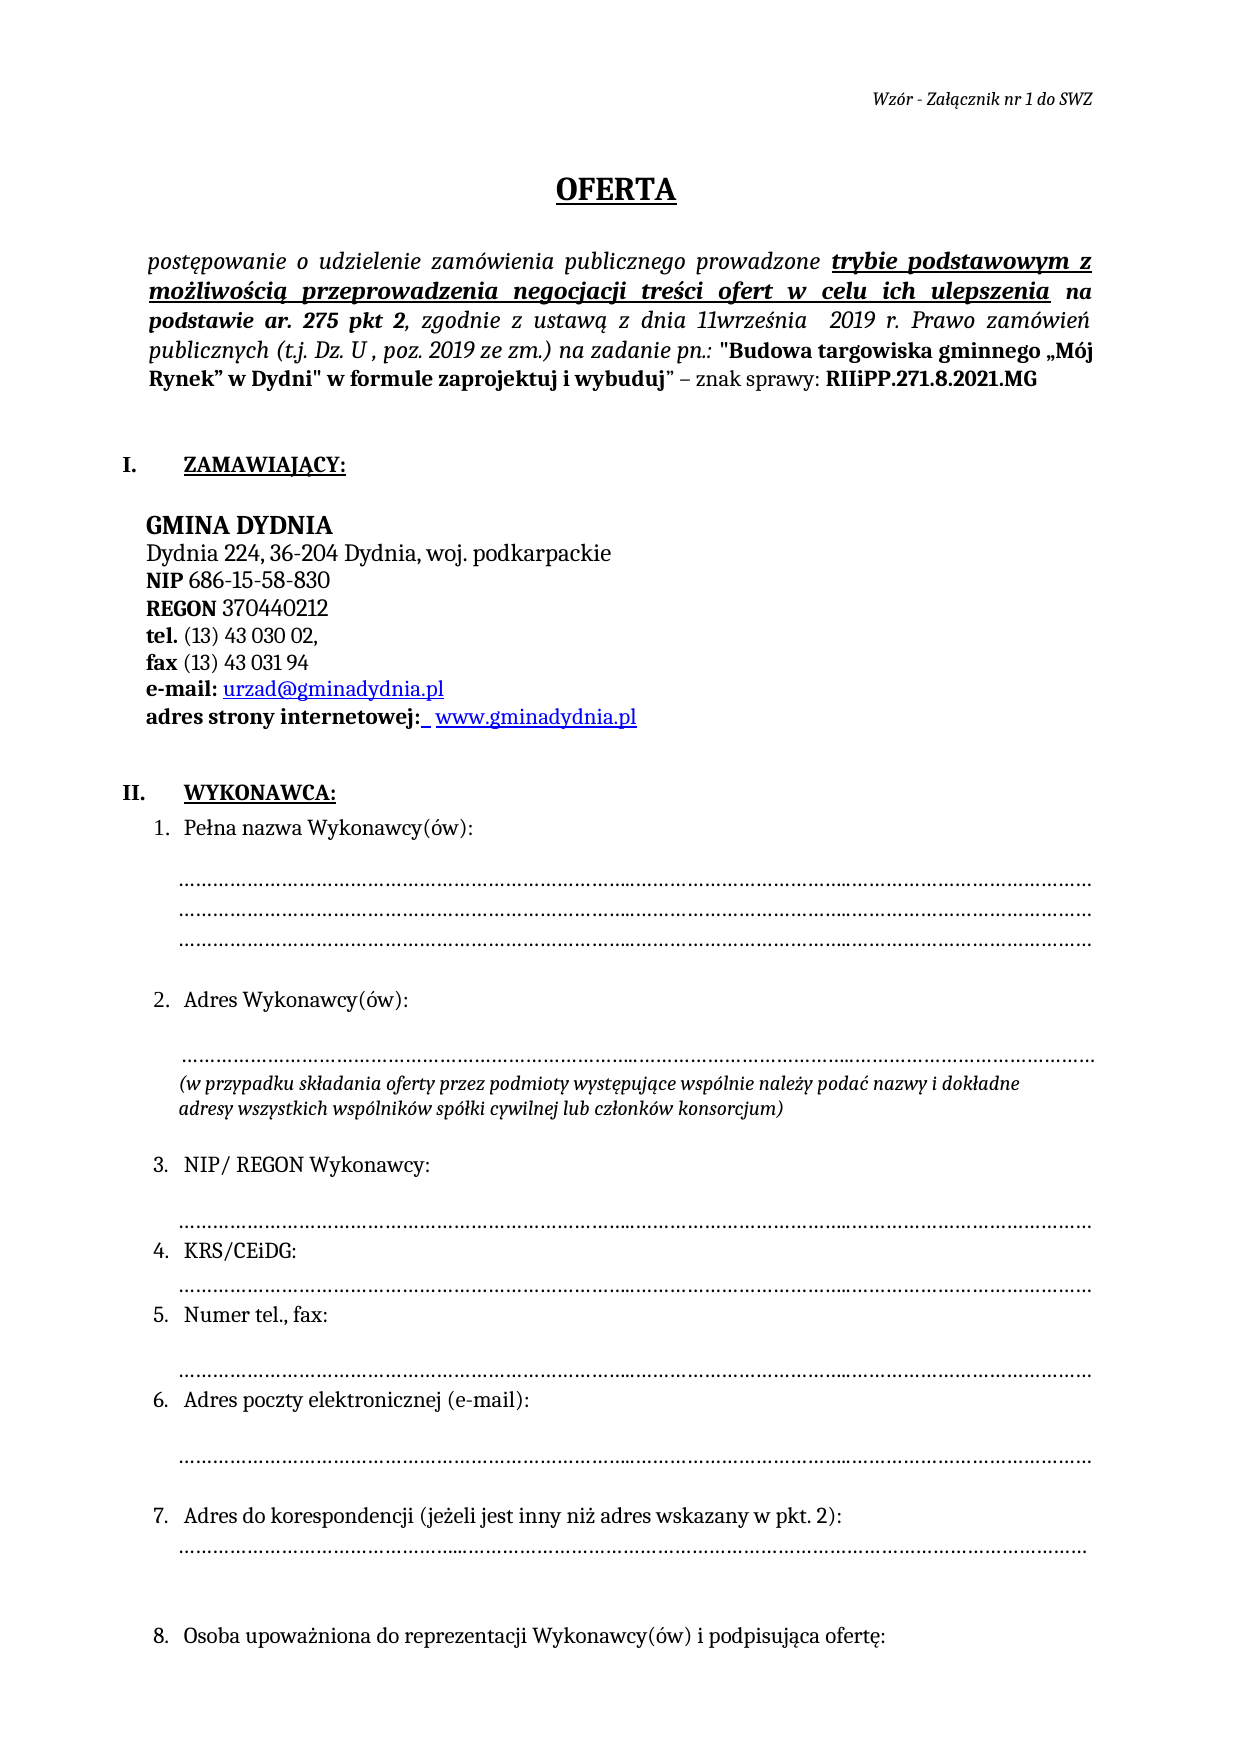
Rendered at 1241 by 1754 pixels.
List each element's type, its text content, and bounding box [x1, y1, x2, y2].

text postępowanie o udzielenie zamówienia publicznego prowadzone trybie podstawowym z możliwością przeprowadzenia negocjacji treści ofert w celu ich ulepszenia na podstawie ar. 275 pkt 2, zgodnie z ustawą z dnia 11września 2019 r. Prawo zamówień publicznych (t.j. Dz. U , poz. 2019 ze zm.) na zadanie pn.: "Budowa targowiska gminnego „Mój Rynek” w Dydni" w formule zaprojektuj i wybuduj” – znak sprawy: RIIiPP.271.8.2021.MG [147, 247, 1094, 392]
text tel. (13) 43 030 02, [109, 621, 1240, 648]
text ……………………………………………………………………..………………………………..…………………………………… [177, 1443, 1124, 1469]
list Numer tel., fax: [153, 1302, 1124, 1328]
text Wzór - Załącznik nr 1 do SWZ [109, 89, 1098, 110]
text Dydnia 224, 36-204 Dydnia, woj. podkarpackie [109, 540, 1240, 567]
text ……………………………………………………………………..………………………………..…………………………………… [177, 1272, 1124, 1298]
text ……………………………………………………………………..………………………………..…………………………………… [177, 926, 1124, 952]
text ……………………………………………………………………..………………………………..…………………………………… [177, 866, 1124, 892]
list Osoba upoważniona do reprezentacji Wykonawcy(ów) i podpisująca ofertę: [153, 1623, 1124, 1649]
list Adres do korespondencji (jeżeli jest inny niż adres wskazany w pkt. 2): [153, 1503, 1124, 1529]
list Adres Wykonawcy(ów): [153, 986, 1124, 1013]
list ZAMAWIAJĄCY: [122, 451, 1240, 478]
text (w przypadku składania oferty przez podmioty występujące wspólnie należy podać nazwy i dokładne adresy wszystkich wspólników spółki cywilnej lub członków konsorcjum) [146, 1072, 1198, 1121]
text fax (13) 43 031 94 [109, 648, 1240, 676]
list KRS/CEiDG: [153, 1238, 1124, 1264]
text ……………………………………………………………………..………………………………..…………………………………… [177, 1357, 1124, 1384]
list WYKONAWCA: [122, 779, 1240, 806]
text ……………………………………………………………………..………………………………..…………………………………… [177, 896, 1124, 922]
text ……………………………………………………………………..………………………………..…………………………………… [146, 1042, 1124, 1068]
text NIP 686-15-58-830 [109, 567, 1240, 594]
text e-mail: urzad@gminadydnia.pl [146, 676, 670, 702]
list NIP/ REGON Wykonawcy: [153, 1152, 1124, 1178]
list Pełna nazwa Wykonawcy(ów): [153, 814, 1124, 841]
list Adres poczty elektronicznej (e-mail): [153, 1387, 1124, 1414]
subtitle GMINA DYDNIA [109, 513, 1240, 540]
text adres strony internetowej: www.gminadydnia.pl [146, 704, 1165, 730]
text OFERTA [109, 171, 1131, 209]
text ……………………………………………………………………..………………………………..…………………………………… [177, 1208, 1124, 1234]
text …………………………………………...……………………………………………………………………………………………… [177, 1533, 1124, 1559]
text REGON 370440212 [109, 594, 1240, 621]
